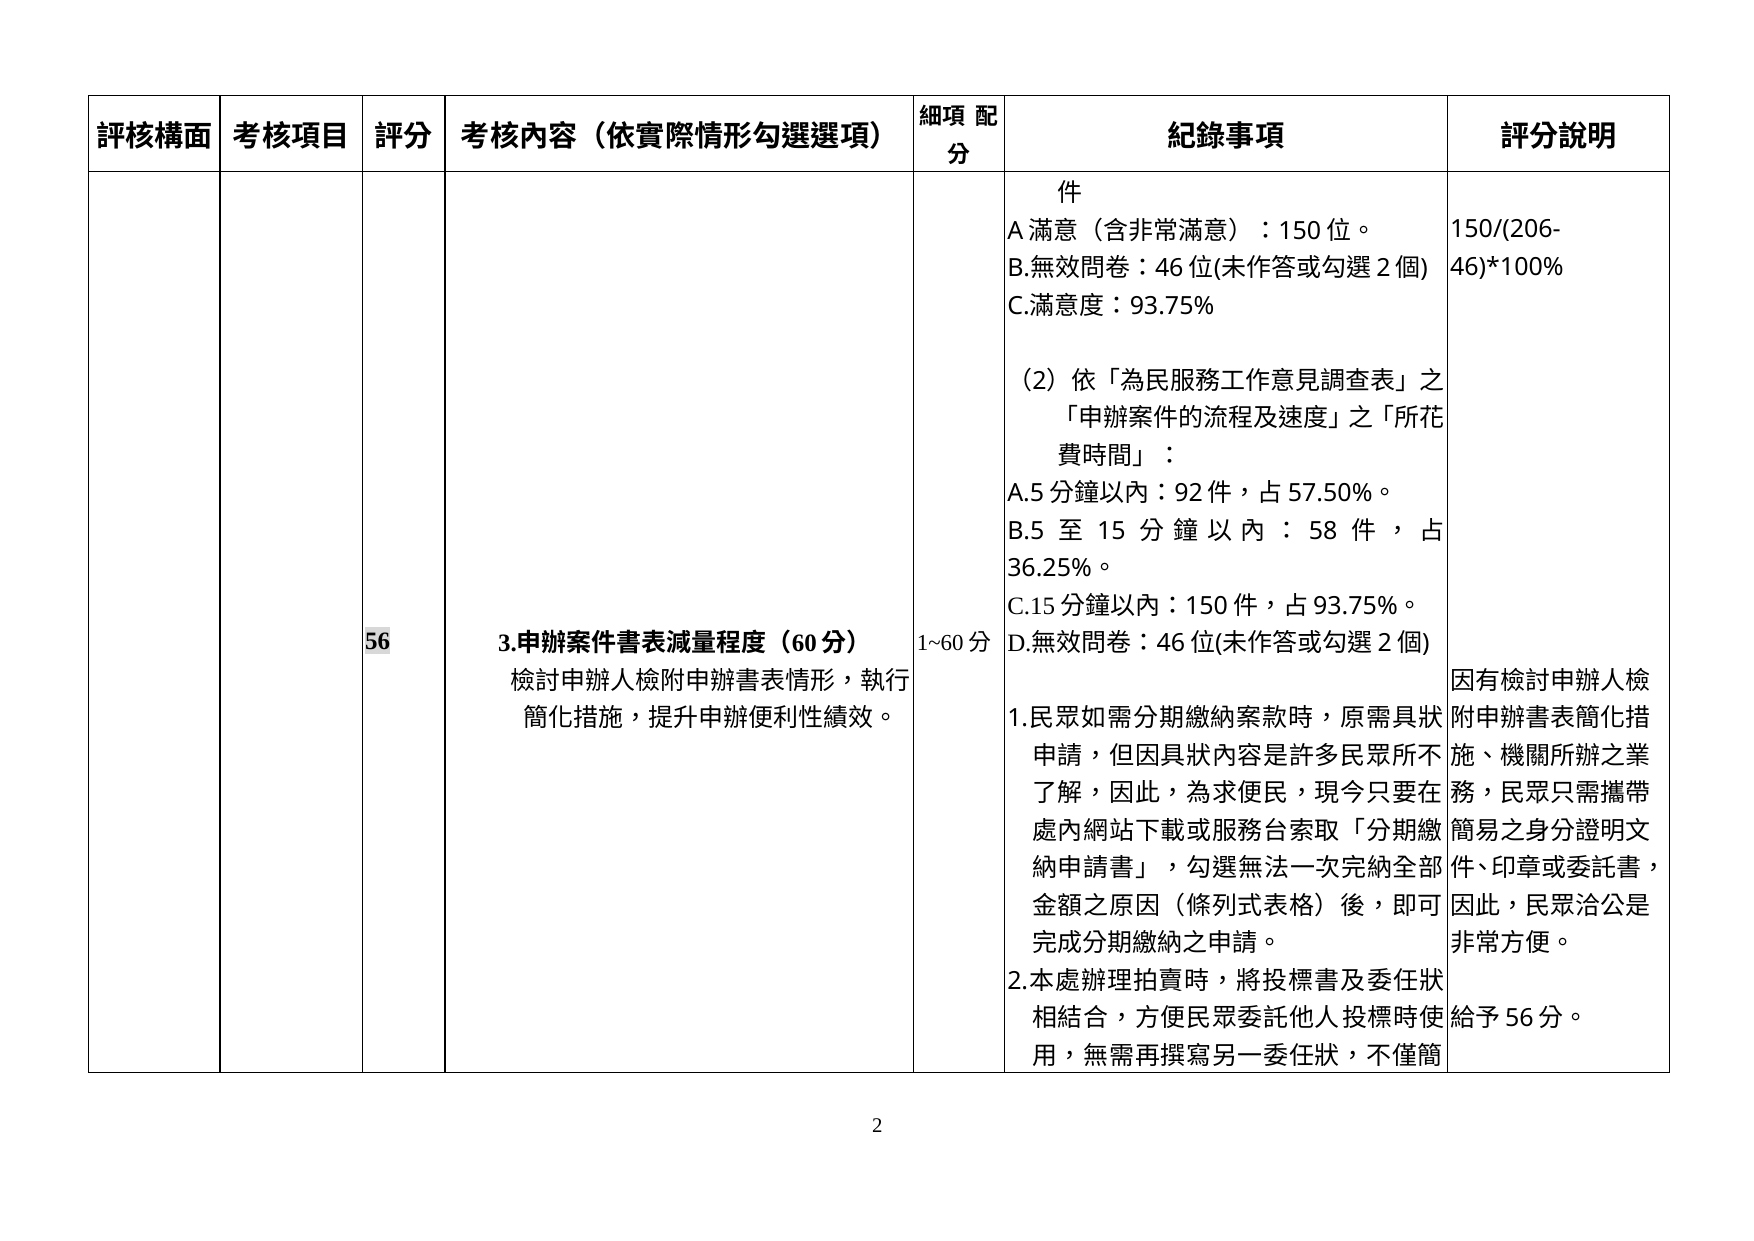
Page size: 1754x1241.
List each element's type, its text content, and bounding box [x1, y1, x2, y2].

table_header 評核構面 [89, 96, 219, 171]
table_cell 單一窗口收款比率極高。 給予58分。 1.機關申辦案件流 程原即較為簡化。 2.滿意度：93.75% 其中非常滿度92 位，占57.50%。 3.給予55分 無效問卷： 未作答或勾選2個 150/(206-46)*100% 因有檢討申辦人檢附申辦書表簡化措施、機關所辦之業務，民眾只需攜帶簡易之身分證明文件、印章或委託書，因此，民眾洽公是非常方便。 給予56分。 已於本處網站及傳繳通知提供承辦單位及電話、服務場所及機關網站（頁）公布標準處理流程及義務人至處後，志工等會主動告知申請人處理程序。 給予35分。 已提供現場、電話及網路查詢。 給予15分。 皆有專人每日受理申辦，如有疑問時，會以電話聯繫詢問確認之，當完成後，亦都會以電話、書面或E-mail告知辦理情形。 給予28分。 滿意度達85％以上。 給予23分。 因有提供「核心設施」及「一般設施」供民眾使用，且有不足或損壞時，通知採購單位採購或請廠商維修。 給予23分。 因民眾對於機關整體服務禮儀的滿意度達80％以上。 給予18分。 測試結果平均高於90分。 給予15分。 因民眾對於承辦人的問題回應率的滿意度達85％以上。 給予45分。 1.施政宣導資料置機關網站周知 2.為民服務場所提供文宣品宣傳 3.辦施政宣導活動 4.透過平面或電子媒體進行宣導 5.及藉由參與公益或社區活動進行施政宣導皆有辦理。 給予27分。 因民眾對於各項服務的滿意度達80％以上。 給予50分。 成長率： (1)＋3.66% (2)＋7.02% (3)＋0.19% (4)＋1.03% (5)＋10.41% (6)＋11.49% (7)＋0.57% (8)＋4.82% (9)＋4.24% (10)＋3.22% (11)＋2.67% 申辦時間比較： A.減少：0.74分鐘 B.減少幅度－9.70% 辦理民眾意見處理滿意度調查 滿意度高。 樣本數較少。 給予45分。 本處已訂定受理民眾陳情處理機制及標準作業程序、對於民眾意見（含新聞輿情）有專人以書面會辦相關單位及其主管後陳核 鈞長，使其了解辦理情形、不定期辦理講習及每月辦理為民服務工作意見調查表分析檢討。 給予8分。 無法提供滿意度成長之數據。 1.本處除無第7條第1項第7及9款之相關政府資訊及並非第10款之合議制機關外，其於7類政府資訊皆已100％公開於網站（頁）。 2.雖無以「主動公開資訊」名稱之專區，但設有以「政府資訊公開」名稱之專區，且其意義及功能相同。 給予28分。 機關網站已設有15類服務單元及45項次單元，對於機關公開服務措施、FAQ、機關活動、文宣品等資訊周知度應很高。 給予8分。 網站（頁）資訊連結正確件數達16件。給予45分。 有提供全文檢索 給予20分。 並未提供功能說明、使用範例、資訊檢索建議功能： 不給予分數。 未提供進階功能檢索：不給予分數。 經Meta Data檢測結果通過比例為92%。 給予7分。 提供線上服務項目計17項。 給予17分。 98年及99年線上服務項目數分別為21項及23項，成長率為9.5%。 給予3分。 民意信箱1 廉政信箱1 申(聲)請書14 移送書下載1 電子領標1 法務部網站5 電子公文附件區 於MyEGov無提供線上服務項目。 不給予分數。 電子公佈欄（跑馬燈）及宣導品（環保餐具）上已有機關網址。 給予15分。 已有健保案件之債證、送達證書、繳款書與收據、差勤表單、領物單、現場查訪表單及自動回饋分案結果電子檔等電子表單，並進行電子表單管理。 給予12分。 對於民眾意見，設有專人受理申辦及回應，但未設討論區。 給予20分。 於「服務時間彈性調整」、「服務地點延伸」、「服務項目改造」、「服務方法創新」及「其他創新服務樣態」等5方面皆有辦理。 各給予18分 合計90分。 1.創意服務措施已成為機關標準服務，部分措施並有標準作業流程。 2.有持續檢討改善創意服務措施，使其更符合民中需求。 3.有創意服務措施提供作為其他機關標竿學習效益與擴散效果。 給予25分。 創意服務措施皆有內外部效益。 給予17分。 [1448, 172, 1669, 1072]
table_header 考核內容（依實際情形勾選選項） [446, 96, 913, 171]
table_header 考核項目 [221, 96, 362, 171]
table_cell 3.申辦案件書表減量程度（60分） 檢討申辦人檢附申辦書表情形，執行簡化措施，提升申辦便利性績效。 [446, 172, 913, 1072]
table_cell 各項數據採計100年1至6月 以義務人1-6月至本處（出納及駐處機關）繳款為例： 1.徵起金額：650,123,570元 2.出納及駐處機關收款金額：單一窗口 488,505,561元【附件1】 3.單一窗口收款比率：75.41% 1.檢討簡化申辦流程：1-6月 繳交國稅及地方稅之稅額有利息累計之情事，因此，如無稅務機關派駐本處時，將發生繳款金額之疑義及民眾無法立即取得稅務機關之收據，因此，要求稅務機關派駐本處時，除可解決繳款金額之疑義外，亦可使民眾立即取得稅務機關之收據，省卻先由本處開立收據予民眾，待稅務機關收到款項並確認金額無訛後，再開立稅務機關收據予民眾之繁雜程序。 2.績效：【附件2】 （1）「為民服務工作意見調查表」之「11.申辦案件的流程及速度」：206件 A滿意（含非常滿意）：150位。 B.無效問卷：46位(未作答或勾選2個) C.滿意度：93.75% （2）依「為民服務工作意見調查表」之「申辦案件的流程及速度」之「所花費時間」： A.5分鐘以內：92件，占57.50%。 B.5至15分鐘以內：58件，占36.25%。 C.15分鐘以內：150件，占93.75%。 D.無效問卷：46位(未作答或勾選2個) 1.民眾如需分期繳納案款時，原需具狀申請，但因具狀內容是許多民眾所不了解，因此，為求便民，現今只要在處內網站下載或服務台索取「分期繳納申請書」，勾選無法一次完納全部金額之原因（條列式表格）後，即可完成分期繳納之申請。 2.本處辦理拍賣時，將投標書及委任狀相結合，方便民眾委託他人投標時使用，無需再撰寫另一委任狀，不僅簡化申請流程，易符合節能減碳之趨勢。 3.義務人至處繳款、採購案之廠商現場及電子領標、民眾申訴陳請皆無需檢付任何書證即可辦理。 2.辦理拍賣時，民眾只需帶身分證明文件。 3.採購案開標及簽約時，廠商負責人親自到場時，只需帶公司及負責人印章；若非負責人時，需加帶身分證明文件及委託書。 1.網站（http://www.tny.moj.gov.tw/） 繳款通知提供承辦單位及電話，且於服務場所及網站（頁）公布標準處理流程。【附件3】 2.義務人至處後，志工等會主動告知申請人處理程序。 1.義務人至本處，承辦人、役男、委外人員、志工可提供現場案件查詢服務。 2.本處網站（http://www.tny.moj.gov.tw/）及信封與業務宣導摺頁有提供電話、地址、網址及位置圖。 3.傳繳通知亦有承辦單位之電話及股別。【附件4】 1.網站民意信箱及廉政信箱，或以書面形式申辦案件者，每日皆有專人受理申辦，當收到申辦案件後，如有疑問時，會以電話（如留有電話號碼）聯繫詢問確認，如無疑問，立即會辦相關單位陳核處長，處理完成後都以電話或E-mail告知辦理情形。 2.陳情案件回復後，以郵件或廣告回信寄發處理情形問卷調查並作後續分析。 「為民服務工作意見調查表」1.「洽公環境滿意度及環境整潔及綠化、美化情形」：1-6月回收206件【附件5】 1.滿意（含非常滿意）：196位。 2.無效問卷：2位(未作答或勾選2個) 3.滿意度：96.08% 1.機關提供「核心設施」（為民服務中心），亦備有「一般設施」供民眾使用，如有不足或損壞時，通知採購單位採購或請廠商維修。 2.「為民服務工作意見調查表」2.「本處服務設備、引導標示是否清楚」： 1-6月回收206件【附件6】 A.滿意（含非常滿意）：193位。 B.無效問卷：5位(未作答或勾選2個) C.滿意度：96.02% 「為民服務工作意見調查表」7.「承辦人的服務態度」：【附件7】 1.滿意（含非常滿意）：199位。 2.無效問卷：2位(未作答或勾選2個) 3.滿意度：97.55% 1.1-6月上級行政執行署電話禮貌測試合計： 12人【附件8】 2.測試等第優良者計11位、89分1位 3.平均：91.50分。 「月為民服務工作意見調查表」之9.「承辦人的問題回應正確率」：【附件9】 1.滿意（含非常滿意）：190位。 2.無效問卷：9位(未作答或勾選2個) 3.滿意度：96.45% 1.網站施政宣導 獎勵檢舉滯欠大戶生活奢華問答、 常見問題、鑑定人估價作業規定、如「動產拍賣」、「不動產拍賣」、「便利商店代收案款」、「繼承新法 報你知」及「反毒參一咖」等資料皆置機關網站公告周知。【附件10】 2.服務場所文宣品宣導【附件11】 洽公資訊、機關簡介、不動產拍賣「便利商店代收案款」、政風宣導等 3.施政宣導活動【附件12】 單車健行宣導超商郵局銀行繳款 4.平面媒體或電子媒體宣導 (1)中華日報100年農民曆刊登「司法為民，保障人權」。【附件13】 (2)繳納行政執行事件案款超商郵局銀行很便利100.2.29【附件14】 (3)行政執行事件案款何處繳超商郵局銀行很便利100.3.30【附件15】 (4)獎勵檢舉滯欠大戶生活奢華上篇100.4.30【附件16】 (5) 獎勵檢舉滯欠大戶生活奢華下篇100.5.3【附件17】 (6)義務人提出相檔擔保審核後得撤銷扣押令100.6.17【附件18】 5.參與公益或社區活動施政宣導 愛心社或替代役公益活動，贈送機關宣導品環保筷。【附件19】 6.投稿法務通訊 (1)執行員莊佳錦：100.3.26投稿「同理心服務認真對待生命的義務人」,刊登在2544期【附件20】 (2)書記官鄭伊純：100.6.23投稿「行政執行事件拘提二三事」【附件21】 1-6月「為民服務工作意見調查表」11項：【附件22】 1.滿意度90%以上：8項(99年7項) 2.滿意度85%以上：3項(99年4項) 3.滿意度80%以下：0項(99年0項) 4.滿意度成長率：99年及100年比較 (1)洽公環境滿意度及環境整潔及綠化、美化情形。 (2)本處服務設備、引導標示是否清楚。 (3)電話禮貌。 (4)服務台服務。 (5)本處機關網站提供資訊情形。 (6)行政執行事件有關規定獲知管道。 (7)承辦人的服務態度。 (8)申請案件時，承辦人員對規定解說是否詳細。 (9)承辦人的問題回應正確率。 (10)申辦案件的流程及速度。 (11)申辦案件所花費的時間。 5.申辦案件所花費的時間與上年度比較。 (1)99年平均花費時間：7.63分 (2)100年平均花費時間：6.89分 1.1-6月辦理民眾陳請（申訴）件數： 總計：29件【附件23】 2.寄發處理情形問卷調查：28件 3.未寄發問卷：1件 向警衛反映，未留資料且投訴對象錯誤 4.問卷回收：8件 5.滿意：2件 6.非常滿意：4件 7.不滿意：0件 8.非常不滿意：2件 9.尚可：0件 10.滿意度：75.00%【附件24】 1.訂定受理民眾陳情處理機制及標準作業程序，並公佈於網站。【附件25】 2.民眾意見（含新聞輿情）有專人以書面會辦相關單位及其主管後陳核 處長，使其了解辦理情形。 3.不定期辦理講習。【附件26】舉例 4.每月為民服務工作意見調查表完成後，立即作服務滿意度檢討分析，對於各項服務有「不滿意（含非常不滿意）」或「對本處有其他意見」者，電詢原因並告知改善對策，如涉及執行人員執行態度欠佳時，將列入執行態度考核。 1-3月滿意度達100%，4-6月滿意度達66%，因此，無法提供滿意度成長之數據。 1.依據「政府資訊公開法」第7條規定，應公開10類政府資訊： （1）本處除無第7條第1項第7及9款之相關政府資訊及並非第10款之合議制機關外，其餘7類政府資訊（第7條第1項第1、2款連結至法務部「主管法規系統」）皆已100％公開於網站（頁）。【附件詳網站】 （2）本處網站設有以「政府資訊公開」名稱之專區，非以「主動公開資訊」名稱之專區，但其意義及功能相同。 機關網站設有15類服務單元（機關簡介、機關導覽、民眾申辦項目、為民服務、統計園地、人事園地、廉正天地、行政執行法規、電子公佈欄、替代役役男專區、政府資訊公開、相關網頁連結、法務電子報、重大政策及就業資訊）及45項次單元。【附件詳網站】 1.本處網站首頁設置「檢索」服務，使民眾迅速收尋瀏覽所需資訊。 2.建置資訊平台連結服務16處。 【附件詳網站】 有提供全文檢索。 並未提供功能說明、使用範例及資訊檢索建議功能。 並未提供進階功能檢索。 經Meta Data檢測結果通過比例為92%。 【附件27】 提供15則各類申(聲)請書表及設置「民意信箱」與「廉政信箱」等線上服務項目。【附件詳網站】 1.98年：法務部及本處網站分別提供3則及15則各類申(聲)請書表下載。 2.99年：法務部及本處網站分別提供5則及15則各類申(聲)請書表下載。 【附件詳網站】 3.本處網站自90年即設有「民意信箱」及「廉政信箱」。 4.98年至100年皆有電子領標之線上服務項目。 5.98年及99年線上服務項目數分別為21項及23項，因此，成長率為【（23-21）/21*100%=9.5%】。 6.100年線上服務項目數： 於MyEGov無提供線上服務項目。 1.民眾洽公時，可從電子公佈欄（跑馬燈）知道本處網址。 2.本處宣導品（環保餐具）上印有機關網址。 3.平面媒體宣導均附網站網址： 1.健保案件之債證（98年6月1日起發執行憑證需加編號，避免重複以減少錯誤。）、送達證書、繳款書及收據。 2.差勤表單、領物單、現場查訪單。 3.案管系統於分案後翌日，自動回饋分案結果至移送機關承辦單位之電子信箱。 本處網站民意信箱及廉政信箱，每日皆有專人受理申辦，當收到申辦案件後，如有疑問時，會以電話（如留有電話號碼）聯繫詢問確認之，如無疑問時，立即會辦相關單位及陳核 鈞長知悉，處理完成後都會以E-mail告知辦理情形。 1.服務時間彈性調整： 自97年6月1日起，本處推行中午不打烊，即排定中午輪值收款。 2.服務地點延伸： （1）自97年6月1日起，民眾若欠繳未滿2萬元之綜合所得稅、營業稅、使月牌照稅、房屋稅、地價稅、土地增值稅、印花稅、契稅、娛樂稅而移送行政執行，可持行政執行處寄發印有條碼之傳繳通知書，於繳款期限內至統一、全家、萊爾富、OK四大便利商店全國門市繳款，並至99年1月1日起免收手續費。自99年12月17日起，新增適用營利事業所得稅、遺產稅、贈與稅、貨物稅、證券交易稅、期貨交易稅、菸酒稅等7項稅目案件。 （2）自99年7月1日起，民眾若欠繳未滿二萬元之汽車燃料使用費及其違規而移送行政執行，可持行政執行處寄發印有條碼通知書，於繳款期限內至統一、全家、萊爾富、OK四大便利商店全國門市及全國郵局繳款，每筆僅收手續費7元。 （3）自99年8月26日起，民眾若欠繳未滿2萬元之全民健康保險費而移送行政執行，可持行政執行處寄發印有條碼之傳繳通知書，於繳納期限內至統一、全家、萊爾富、OK四大便利商店全國門市繳款，每筆僅收手續費3元，亦可到郵局、台銀、土銀、合庫、一銀、華銀、彰銀、富邦、中信銀、兆豐、安泰、日盛、台灣中小企銀、高雄銀行等14家金融機構繳納，無金額限制亦免收手續費。 （4）由移送機關每日支援車輛4部並派員配合現場執行，由義務人可在本處執行人員現場執行時當場繳款。【附件詳案管系統】 3.服務項目改造： 本處派駐機關監理站，除可繳款外，亦可辦理其他監理業務（如車籍作業、駕籍作業及違規作業等。 4.服務方法創新： 現在民眾只要有讀卡機，即可在家中利用網路，透過自然人憑證認證機制，以個人身分証字號及執行案號，查詢其於全省各執行處目前所有欠繳案件之進行及繳款情形，對於健保案件繳款部分，可再以超連結方式連結健保局的電子付費交易網頁進行繳款程序，提昇民眾繳款的便利性。 【附件28】 5.其他創新服務樣態： 本處動產及不動產集中拍賣時間為每週四下午3：00(2：30於本處二樓拍賣室開始投標)。 1.創意服務措施已成為機關標準服務：上述「服務時間彈性調整」：中午輪值收款、「服務地點延伸」：超商繳款與義務人現場繳款、「服務項目改造」：派駐機關監理站，除可繳款外，亦可辦理其他監理業務及「服務方法創新」：電子付費等4方面創意服務措施已成為機關標準服務。 2.有標準作業流程者：「服務項目改造」：派駐機關監理站，除可繳款外，亦可辦理其他監理業務。 3.創意服務措施是否持續檢討改善：創意服務措施將持續檢討改善，使其更符合民中需求。 4.創意服務措施提供作為其他機關標竿學習效益與擴散效果： （1）自97年6月1日起，本處推行中午不打烊，排定中午輪值收款後，其他行政執行處亦比照辦理。 （2）本處於97年4月訂定「查封物品保管措施」，行政執行署政風室於98年辦理「查封物品管理專案稽核」時，其他行政執行處有電詢希望本處提供相關資料供參。 1.動產及不動產集中拍賣之部分： （1）內部效益：減少人力支出及不法集團之圍標。 （2）外部效益：減少民眾往返奔波及提升應買意願。 2.服務時間彈性調整之部分： （1）內部效益：同仁中午輪值收款，未領加班費，改以補休方式辦理，因此，雖增加上班時間，但未增加費用支出，節省公帑。 （2）外部效益：方便上班民眾利用中午休息時間至處繳款。 3.延伸服務據點之部分： （1）內部效益：減少人力支出。 （2）外部效益：方便民眾繳款，減少舟車勞頓。 4.服務項目改造之部分： （1）內部效益：減少人力支出。 （2）外部效益：民眾至本處派駐機關監理站繳款時，亦可辦理其他監理業務，如車籍、駕籍作業及違規作業等，無須再至其他監理單位辦理。 [1005, 172, 1447, 1072]
table_header 評分說明 [1448, 96, 1669, 171]
table_cell 56 [363, 172, 444, 1072]
table_header 評分 [363, 96, 444, 171]
table_header 紀錄事項 [1005, 96, 1447, 171]
table_header 細項 配分 [914, 96, 1004, 171]
table_cell 1~60分 [914, 172, 1004, 1072]
table_cell [221, 172, 362, 1072]
table_cell [89, 172, 219, 1072]
